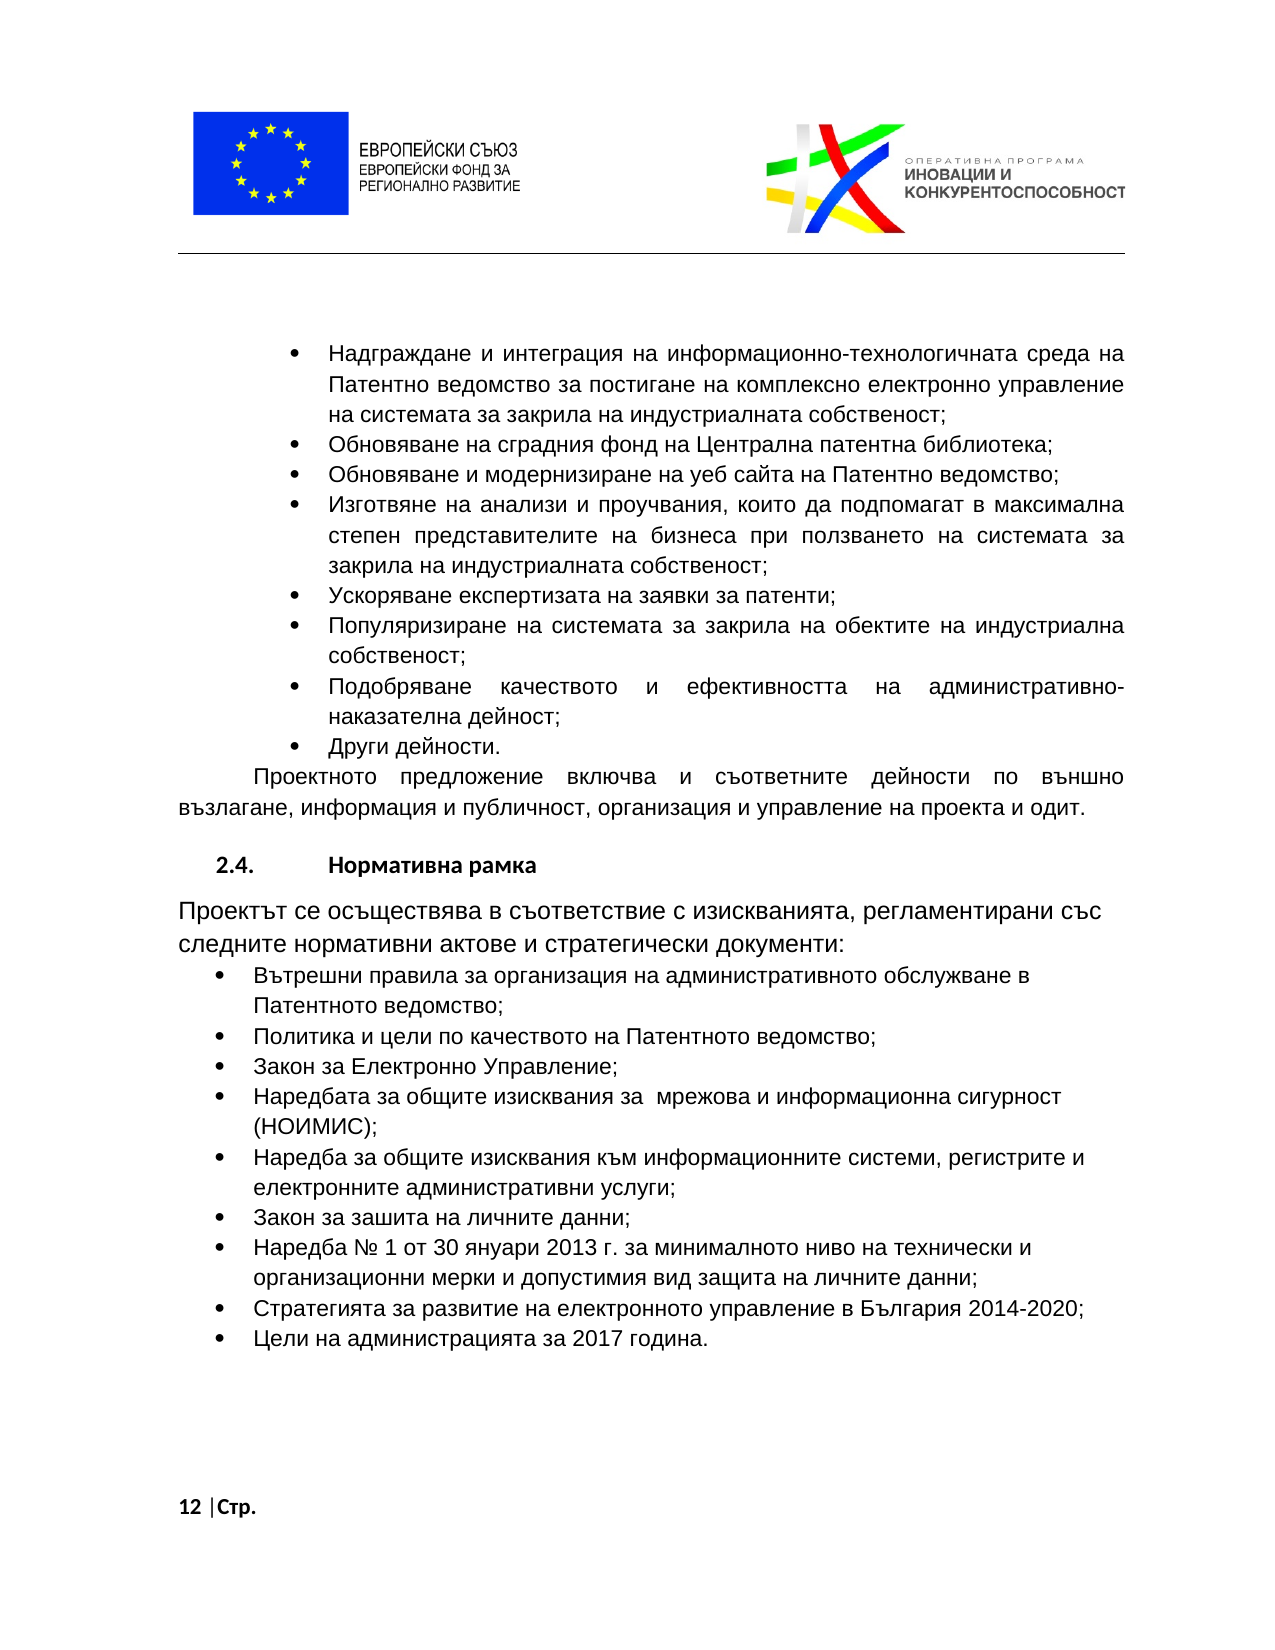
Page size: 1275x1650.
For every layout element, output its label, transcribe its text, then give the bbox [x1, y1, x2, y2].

subtitle Нормативна рамка [216, 849, 1125, 879]
list Политика и цели по качеството на Патентното ведомство; [216, 1023, 1125, 1049]
list Наредба за общите изисквания към информационните системи, регистрите и електронните административни услуги; [216, 1143, 1125, 1200]
list Вътрешни правила за организация на административното обслужване в Патентното ведомство; [216, 962, 1125, 1019]
list Ускоряване експертизата на заявки за патенти; [291, 582, 1125, 608]
text Проектът се осъществява в съответствие с изискванията, регламентирани със следните нормативни актове и стратегически документи: [178, 896, 1125, 958]
list Популяризиране на системата за закрила на обектите на индустриална собственост; [291, 612, 1125, 669]
list Стратегията за развитие на електронното управление в България 2014-2020; [216, 1294, 1125, 1321]
list Обновяване на сградния фонд на Централна патентна библиотека; [291, 431, 1125, 457]
list Други дейности. [291, 733, 1125, 759]
list Надграждане и интеграция на информационно-технологичната среда на Патентно ведомство за постигане на комплексно електронно управление на системата за закрила на индустриалната собственост; [291, 340, 1125, 427]
list Изготвяне на анализи и проучвания, които да подпомагат в максимална степен представителите на бизнеса при ползването на системата за закрила на индустриалната собственост; [291, 491, 1125, 578]
list Закон за зашита на личните данни; [216, 1204, 1125, 1230]
list Обновяване и модернизиране на уеб сайта на Патентно ведомство; [291, 461, 1125, 488]
list Цели на администрацията за 2017 година. [216, 1325, 1125, 1351]
list Закон за Електронно Управление; [216, 1053, 1125, 1079]
list Наредба № 1 от 30 януари 2013 г. за минималното ниво на технически и организационни мерки и допустимия вид защита на личните данни; [216, 1234, 1125, 1291]
list Подобряване качеството и ефективността на административно-наказателна дейност; [291, 673, 1125, 729]
list Наредбата за общите изисквания за мрежова и информационна сигурност (НОИМИС); [216, 1083, 1125, 1140]
text Проектното предложение включва и съответните дейности по външно възлагане, информация и публичност, организация и управление на проекта и одит. [178, 763, 1125, 820]
